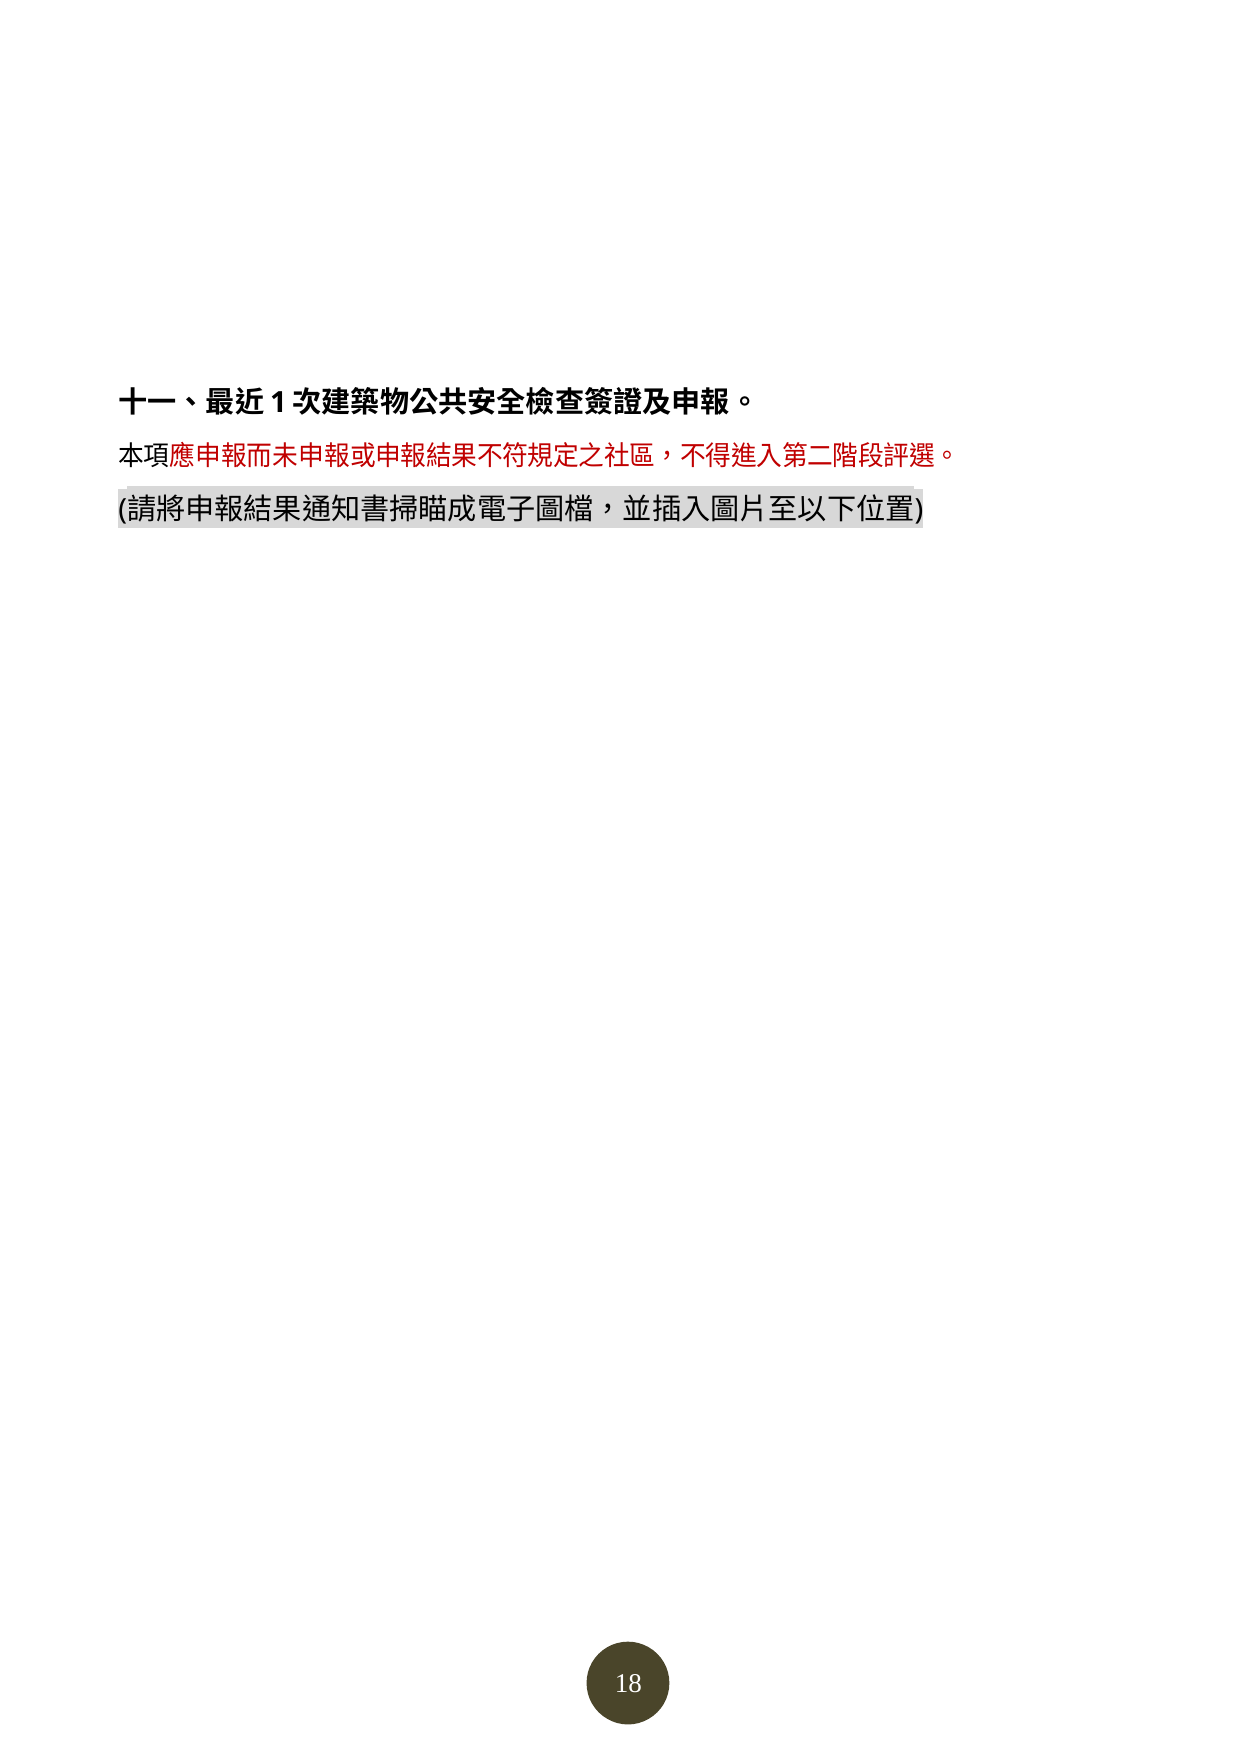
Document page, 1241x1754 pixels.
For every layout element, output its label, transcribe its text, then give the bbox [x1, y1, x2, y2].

text 十一、最近1次建築物公共安全檢查簽證及申報。 [118, 379, 1122, 421]
text (請將申報結果通知書掃瞄成電子圖檔，並插入圖片至以下位置) [118, 486, 1122, 528]
text 本項應申報而未申報或申報結果不符規定之社區，不得進入第二階段評選。 [118, 434, 1129, 473]
